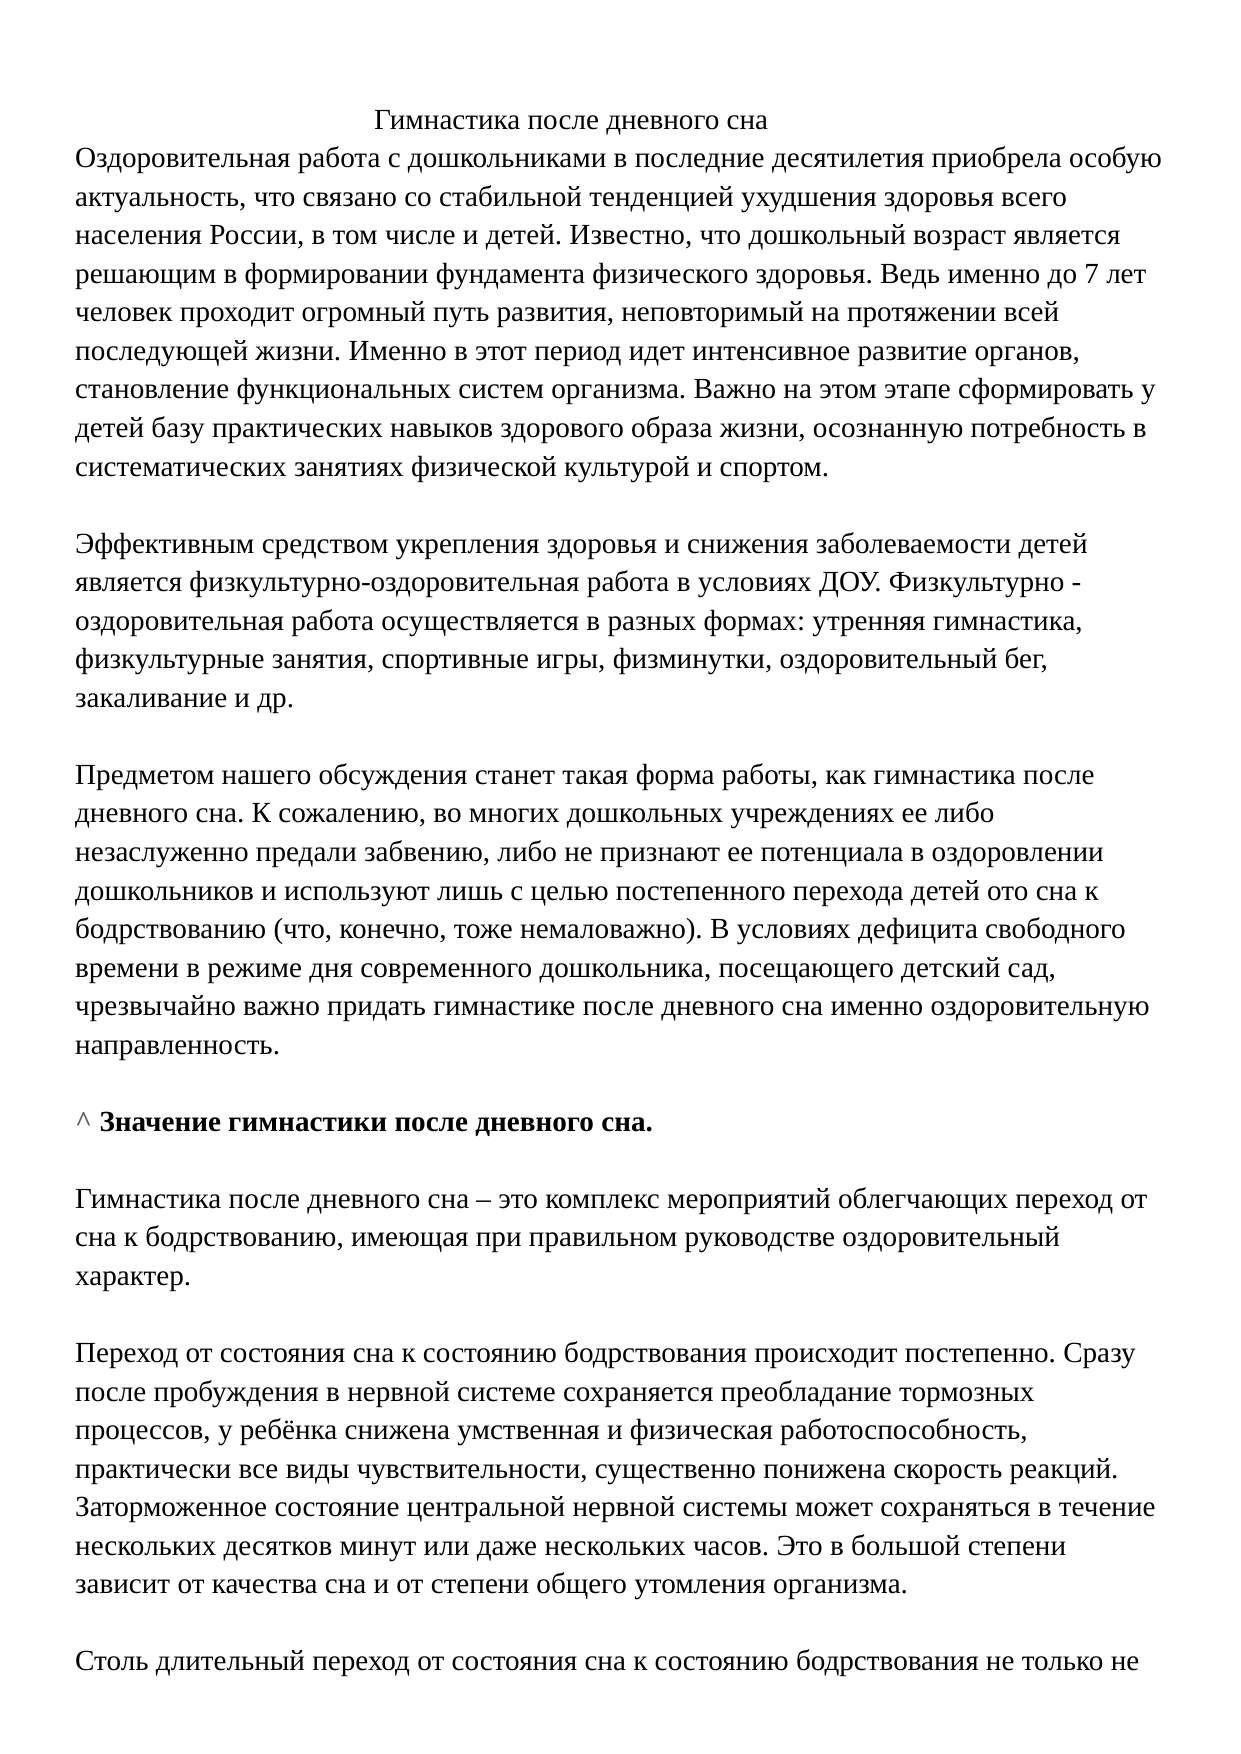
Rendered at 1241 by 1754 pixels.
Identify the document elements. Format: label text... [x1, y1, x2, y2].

text Гимнастика после дневного сна Оздоровительная работа с дошкольниками в последние десятилетия приобрела особую актуальность, что связано со стабильной тенденцией ухудшения здоровья всего населения России, в том числе и детей. Известно, что дошкольный возраст является решающим в формировании фундамента физического здоровья. Ведь именно до 7 лет человек проходит огромный путь развития, неповторимый на протяжении всей последующей жизни. Именно в этот период идет интенсивное развитие органов, становление функциональных систем организма. Важно на этом этапе сформировать у детей базу практических навыков здорового образа жизни, осознанную потребность в систематических занятиях физической культурой и спортом. Эффективным средством укрепления здоровья и снижения заболеваемости детей является физкультурно-оздоровительная работа в условиях ДОУ. Физкультурно - оздоровительная работа осуществляется в разных формах: утренняя гимнастика, физкультурные занятия, спортивные игры, физминутки, оздоровительный бег, закаливание и др. Предметом нашего обсуждения станет такая форма работы, как гимнастика после дневного сна. К сожалению, во многих дошкольных учреждениях ее либо незаслуженно предали забвению, либо не признают ее потенциала в оздоровлении дошкольников и используют лишь с целью постепенного перехода детей ото сна к бодрствованию (что, конечно, тоже немаловажно). В условиях дефицита свободного времени в режиме дня современного дошкольника, посещающего детский сад, чрезвычайно важно придать гимнастике после дневного сна именно оздоровительную направленность. ^ Значение гимнастики после дневного сна. Гимнастика после дневного сна – это комплекс мероприятий облегчающих переход от сна к бодрствованию, имеющая при правильном руководстве оздоровительный характер. Переход от состояния сна к состоянию бодрствования происходит постепенно. Сразу после пробуждения в нервной системе сохраняется преобладание тормозных процессов, у ребёнка снижена умственная и физическая работоспособность, практически все виды чувствительности, существенно понижена скорость реакций. Заторможенное состояние центральной нервной системы может сохраняться в течение нескольких десятков минут или даже нескольких часов. Это в большой степени зависит от качества сна и от степени общего утомления организма. Столь длительный переход от состояния сна к состоянию бодрствования не только не [75, 102, 1165, 1677]
